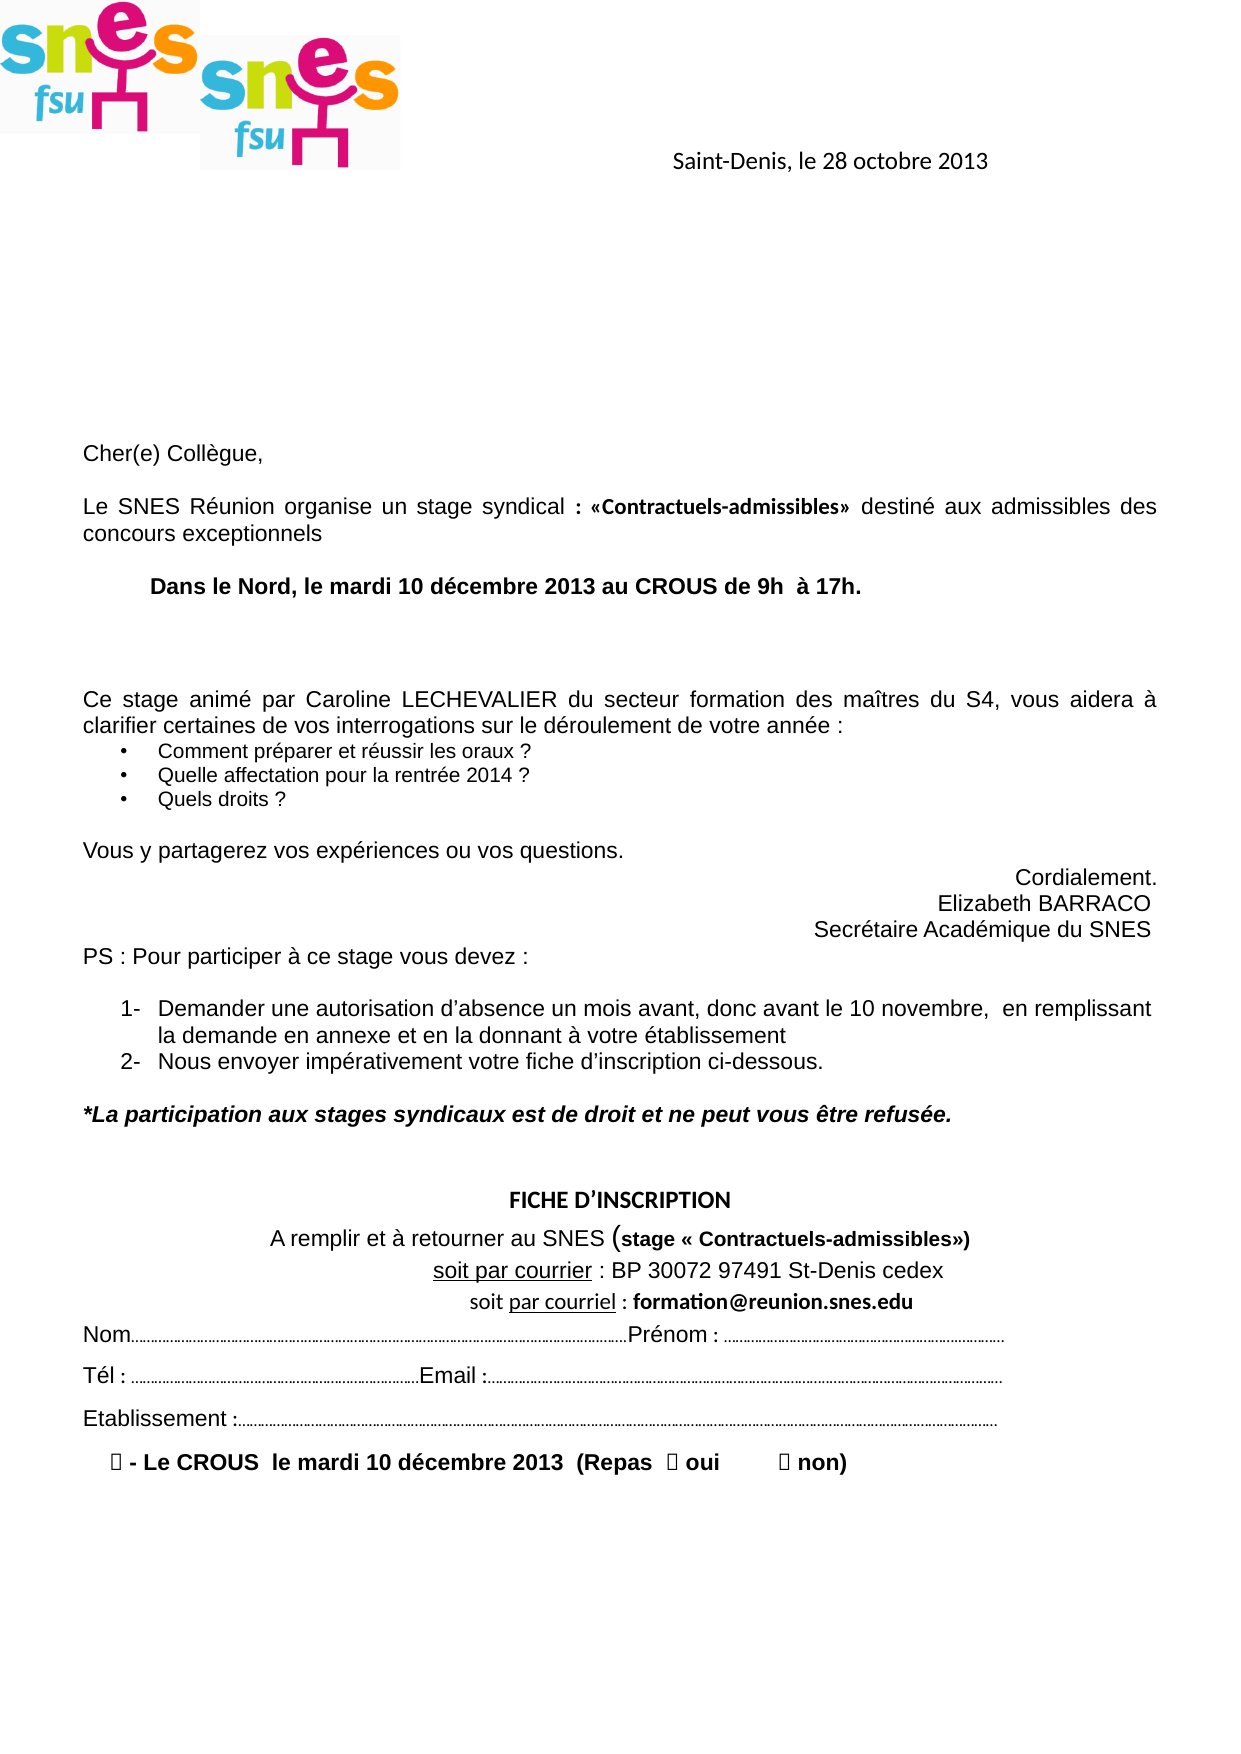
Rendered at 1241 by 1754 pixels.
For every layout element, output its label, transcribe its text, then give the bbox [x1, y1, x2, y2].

text Elizabeth BARRACO [83, 890, 1157, 916]
list Dans le Nord, le mardi 10 décembre 2013 au CROUS de 9h à 17h. [112, 573, 1157, 599]
list Nous envoyer impérativement votre fiche d’inscription ci-dessous. [120, 1048, 1157, 1074]
picture [0, 0, 400, 170]
text Cordialement. [83, 864, 1157, 890]
text FICHE D’INSCRIPTION [83, 1184, 1157, 1214]
text Tél : …………………………………………………………………Email :……………………………………………………………………………..……………………………………… [83, 1362, 1240, 1390]
text Cher(e) Collègue, [83, 439, 1157, 466]
text Le SNES Réunion organise un stage syndical : «Contractuels-admissibles» destiné aux admissibles des concours exceptionnels [83, 492, 1157, 547]
text Saint-Denis, le 28 octobre 2013 [83, 35, 1157, 176]
list Quels droits ? [120, 787, 1157, 811]
text Ce stage animé par Caroline LECHEVALIER du secteur formation des maîtres du S4, vous aidera à clarifier certaines de vos interrogations sur le déroulement de votre année : [83, 686, 1157, 739]
list Demander une autorisation d’absence un mois avant, donc avant le 10 novembre, en remplissant la demande en annexe et en la donnant à votre établissement [120, 995, 1157, 1048]
text soit par courriel : formation@reunion.snes.edu [83, 1287, 1240, 1316]
text PS : Pour participer à ce stage vous devez : [83, 943, 1157, 969]
text soit par courrier : BP 30072 97491 St-Denis cedex [83, 1257, 1240, 1284]
text Nom…………………………………………………………………………………………………………..…….Prénom : …………………………………………………….………… [83, 1320, 1240, 1348]
text Secrétaire Académique du SNES [83, 916, 1157, 943]
text A remplir et à retourner au SNES (stage « Contractuels-admissibles») [83, 1219, 1157, 1252]
text Vous y partagerez vos expériences ou vos questions. [83, 837, 1157, 864]
text  - Le CROUS le mardi 10 décembre 2013 (Repas  oui  non) [83, 1446, 1240, 1477]
text *La participation aux stages syndicaux est de droit et ne peut vous être refusée. [83, 1101, 1157, 1127]
list Comment préparer et réussir les oraux ? [120, 739, 1157, 763]
list Quelle affectation pour la rentrée 2014 ? [120, 763, 1157, 787]
text Etablissement :……………………………………………………………………………………………………………………………………………………………………………… [83, 1404, 1240, 1432]
